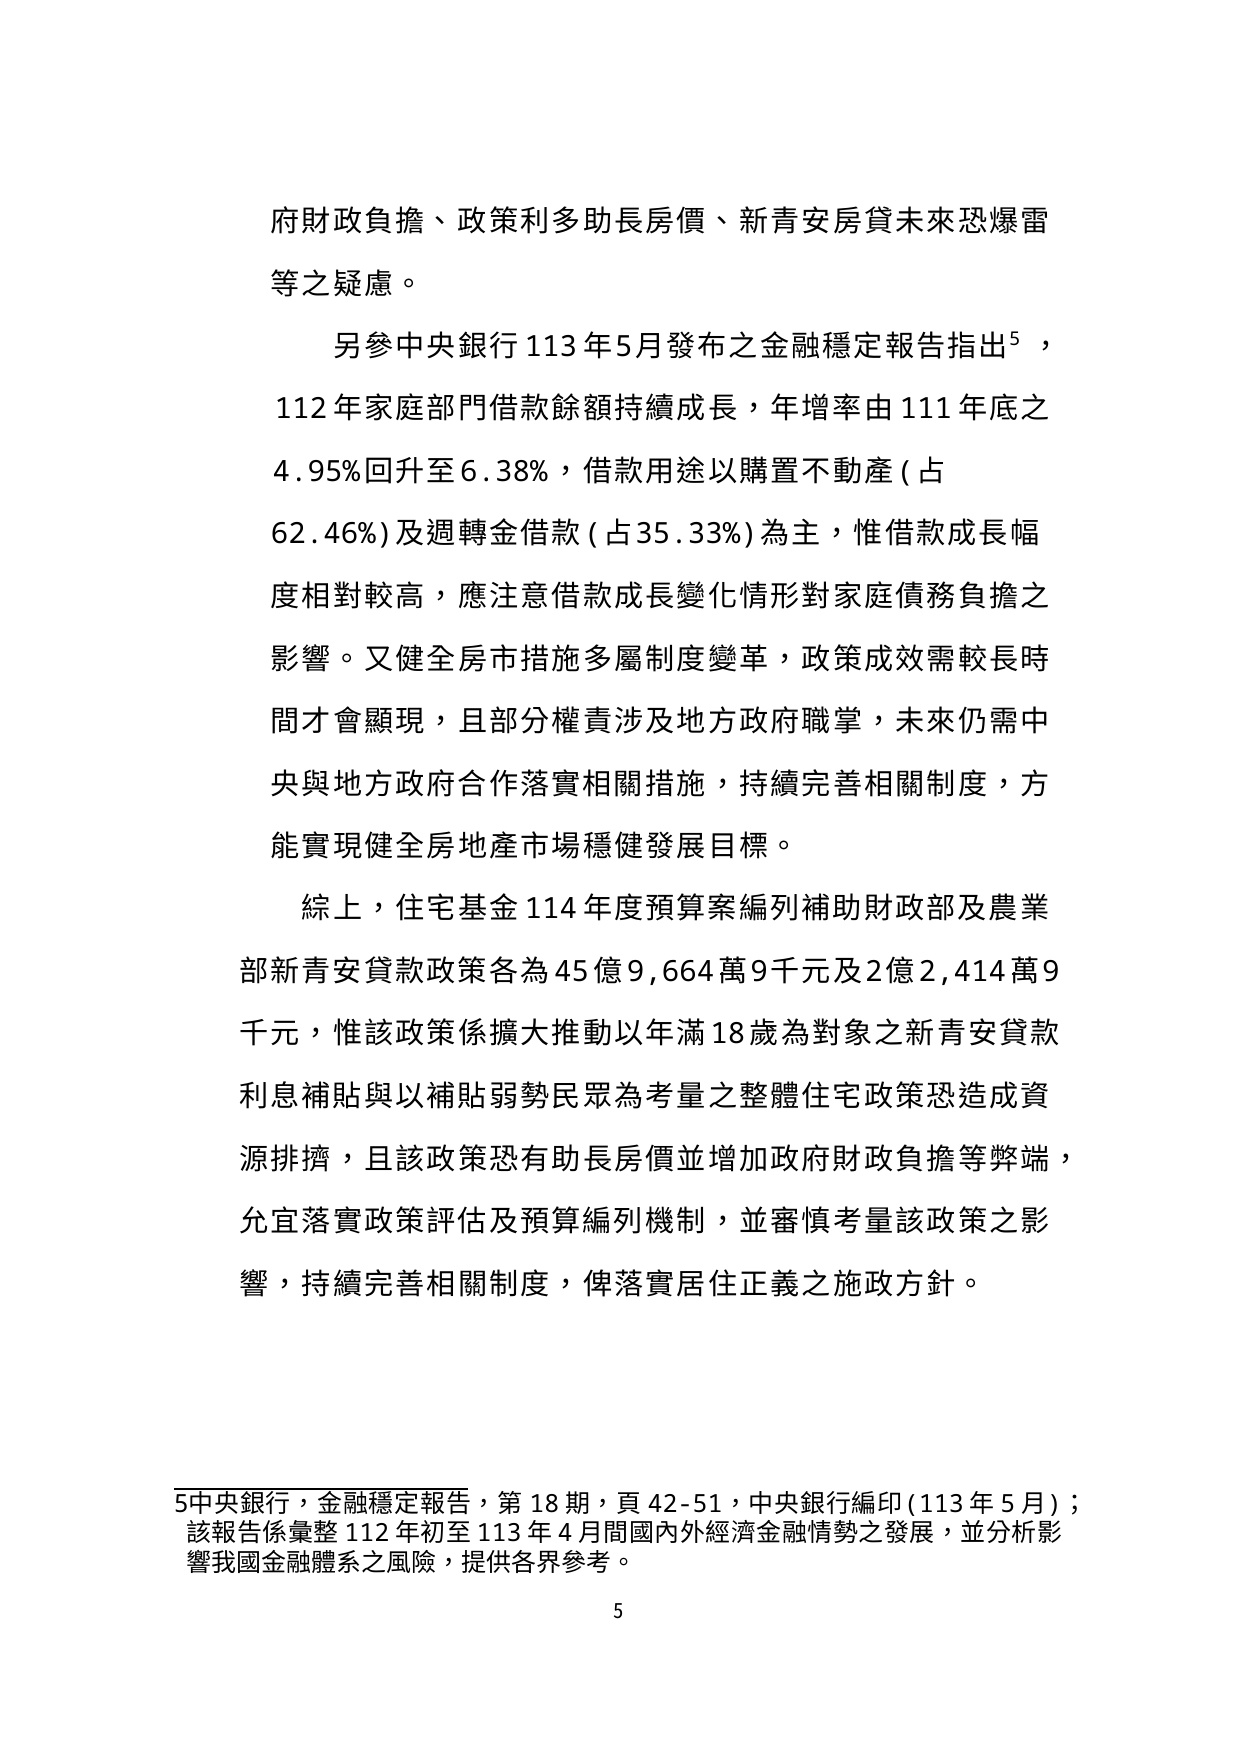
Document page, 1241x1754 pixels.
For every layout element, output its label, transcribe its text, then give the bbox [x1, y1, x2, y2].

text 府財政負擔、政策利多助長房價、新青安房貸未來恐爆雷等之疑慮。 [264, 177, 1061, 302]
text 中央銀行，金融穩定報告，第18期，頁42-51，中央銀行編印(113年5月)；該報告係彙整112年初至113年4月間國內外經濟金融情勢之發展，並分析影響我國金融體系之風險，提供各界參考。 [174, 1489, 1063, 1577]
text 另參中央銀行113年5月發布之金融穩定報告指出，112年家庭部門借款餘額持續成長，年增率由111年底之4.95%回升至6.38%，借款用途以購置不動產(占62.46%)及週轉金借款(占35.33%)為主，惟借款成長幅度相對較高，應注意借款成長變化情形對家庭債務負擔之影響。又健全房市措施多屬制度變革，政策成效需較長時間才會顯現，且部分權責涉及地方政府職掌，未來仍需中央與地方政府合作落實相關措施，持續完善相關制度，方能實現健全房地產市場穩健發展目標。 [264, 302, 1061, 865]
text 綜上，住宅基金114年度預算案編列補助財政部及農業部新青安貸款政策各為45億9,664萬9千元及2億2,414萬9千元，惟該政策係擴大推動以年滿18歲為對象之新青安貸款利息補貼與以補貼弱勢民眾為考量之整體住宅政策恐造成資源排擠，且該政策恐有助長房價並增加政府財政負擔等弊端，允宜落實政策評估及預算編列機制，並審慎考量該政策之影響，持續完善相關制度，俾落實居住正義之施政方針。 [234, 865, 1061, 1302]
